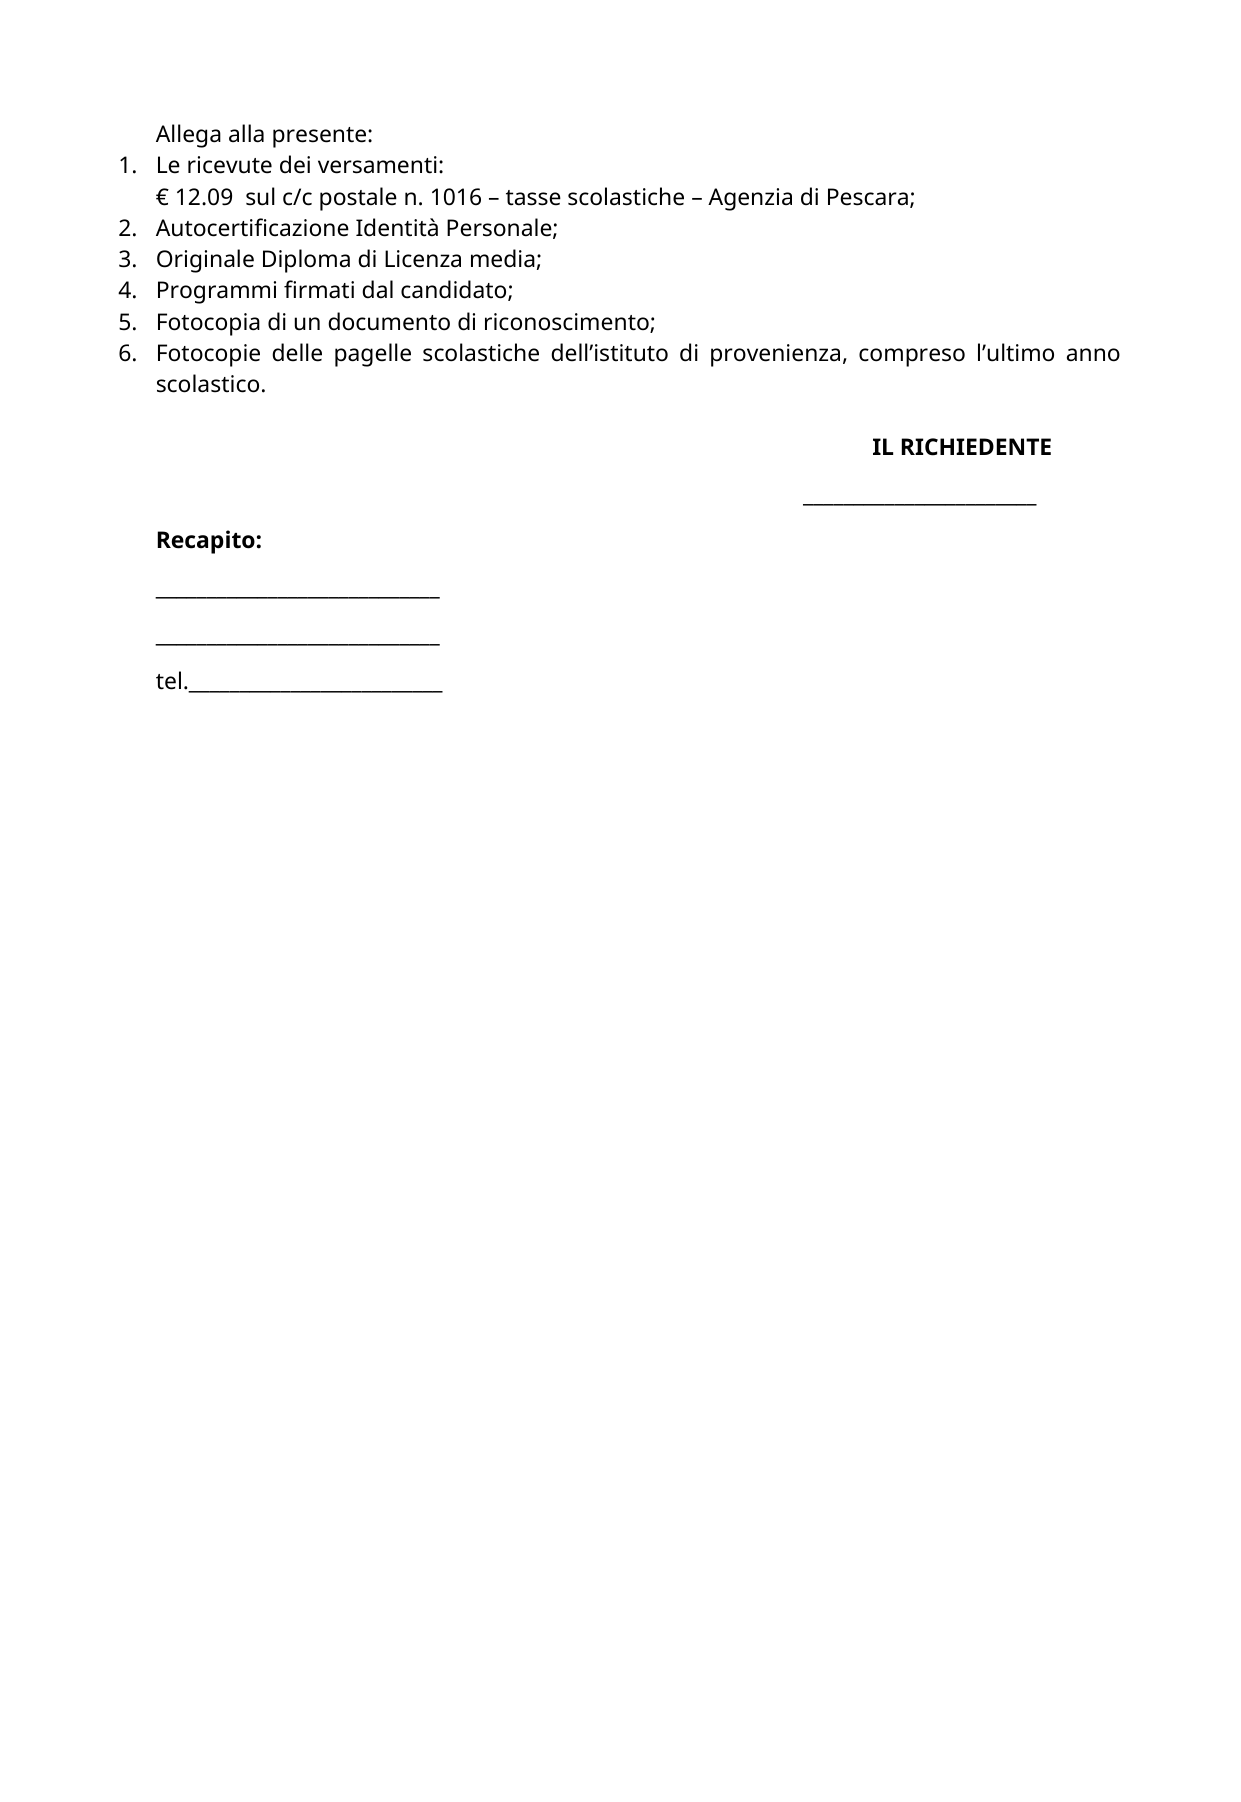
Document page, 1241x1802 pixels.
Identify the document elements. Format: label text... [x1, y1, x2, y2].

list Le ricevute dei versamenti: [118, 149, 1122, 181]
text tel._________________________ [156, 665, 1122, 696]
text € 12.09 sul c/c postale n. 1016 – tasse scolastiche – Agenzia di Pescara; [156, 181, 1122, 212]
list Autocertificazione Identità Personale; [118, 212, 1122, 243]
list Programmi firmati dal candidato; [118, 274, 1122, 306]
list Fotocopie delle pagelle scolastiche dell’istituto di provenienza, compreso l’ultimo anno scolastico. [118, 337, 1122, 399]
text ____________________________ [156, 618, 1122, 649]
list Fotocopia di un documento di riconoscimento; [118, 306, 1122, 337]
list Originale Diploma di Licenza media; [118, 243, 1122, 274]
text IL RICHIEDENTE _______________________ [155, 431, 1122, 509]
text Allega alla presente: [118, 118, 1122, 149]
text ____________________________ [156, 571, 1122, 602]
text Recapito: [156, 524, 1122, 556]
